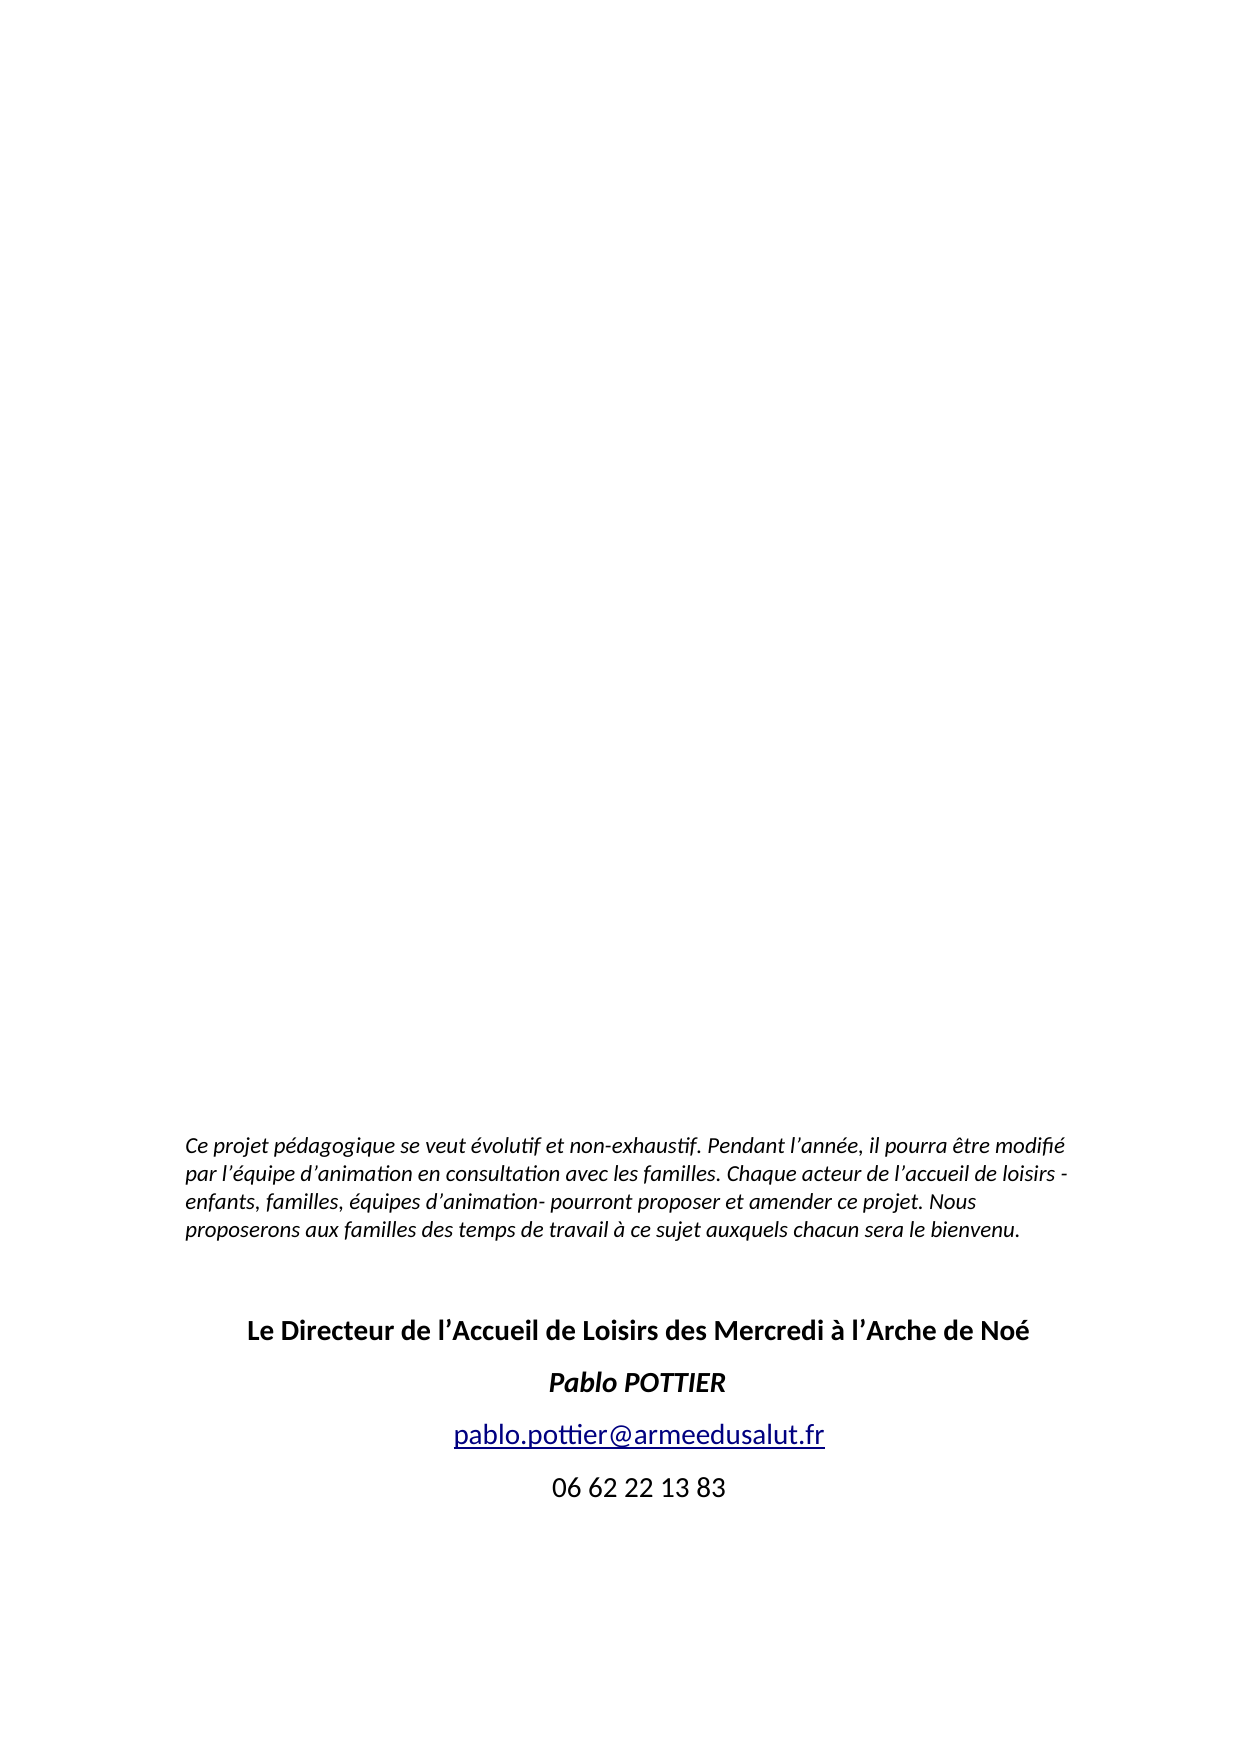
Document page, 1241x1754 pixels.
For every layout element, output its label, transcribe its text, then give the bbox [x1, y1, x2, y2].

text Pablo POTTIER [185, 1364, 1093, 1400]
text Ce projet pédagogique se veut évolutif et non-exhaustif. Pendant l’année, il pourra être modifié par l’équipe d’animation en consultation avec les familles. Chaque acteur de l’accueil de loisirs -enfants, familles, équipes d’animation- pourront proposer et amender ce projet. Nous proposerons aux familles des temps de travail à ce sujet auxquels chacun sera le bienvenu. [185, 1131, 1093, 1243]
text 06 62 22 13 83 [185, 1469, 1093, 1504]
text pablo.pottier@armeedusalut.fr [185, 1416, 1093, 1452]
text Le Directeur de l’Accueil de Loisirs des Mercredi à l’Arche de Noé [185, 1312, 1093, 1347]
